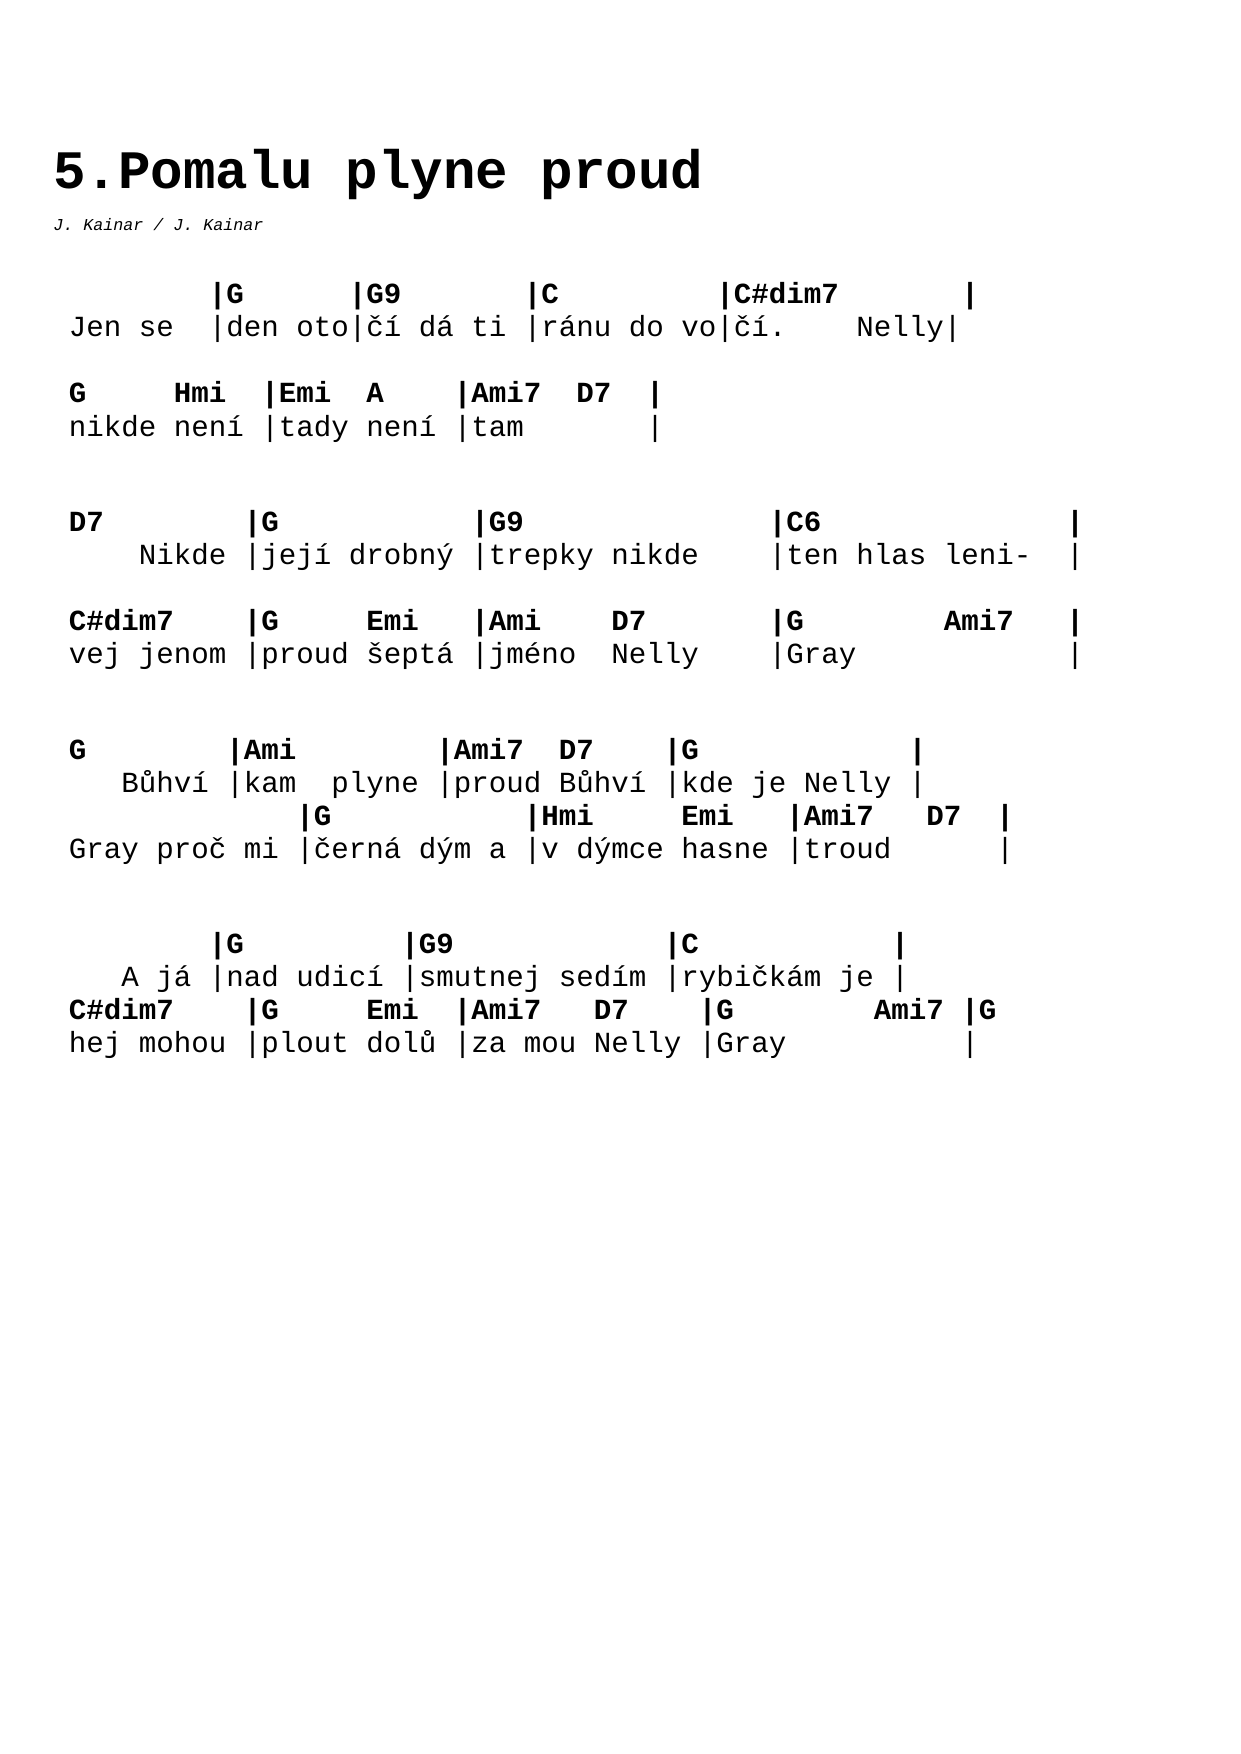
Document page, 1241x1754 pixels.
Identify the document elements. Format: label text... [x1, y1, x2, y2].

text J. Kainar / J. Kainar [53, 217, 1187, 236]
text D7 |G |G9 |C6 | Nikde |její drobný |trepky nikde |ten hlas leni- | C#dim7 |G Emi |Ami D7 |G Ami7 | vej jenom |proud šeptá |jméno Nelly |Gray | [69, 507, 1172, 672]
text |G |G9 |C |C#dim7 | Jen se |den oto|čí dá ti |ránu do vo|čí. Nelly| G Hmi |Emi A |Ami7 D7 | nikde není |tady není |tam | [69, 279, 1172, 445]
text |G |G9 |C | A já |nad udicí |smutnej sedím |rybičkám je | C#dim7 |G Emi |Ami7 D7 |G Ami7 |G hej mohou |plout dolů |za mou Nelly |Gray | [69, 929, 1172, 1061]
subtitle 5.Pomalu plyne proud [53, 143, 1187, 204]
text G |Ami |Ami7 D7 |G | Bůhví |kam plyne |proud Bůhví |kde je Nelly | |G |Hmi Emi |Ami7 D7 | Gray proč mi |černá dým a |v dýmce hasne |troud | [69, 735, 1172, 867]
